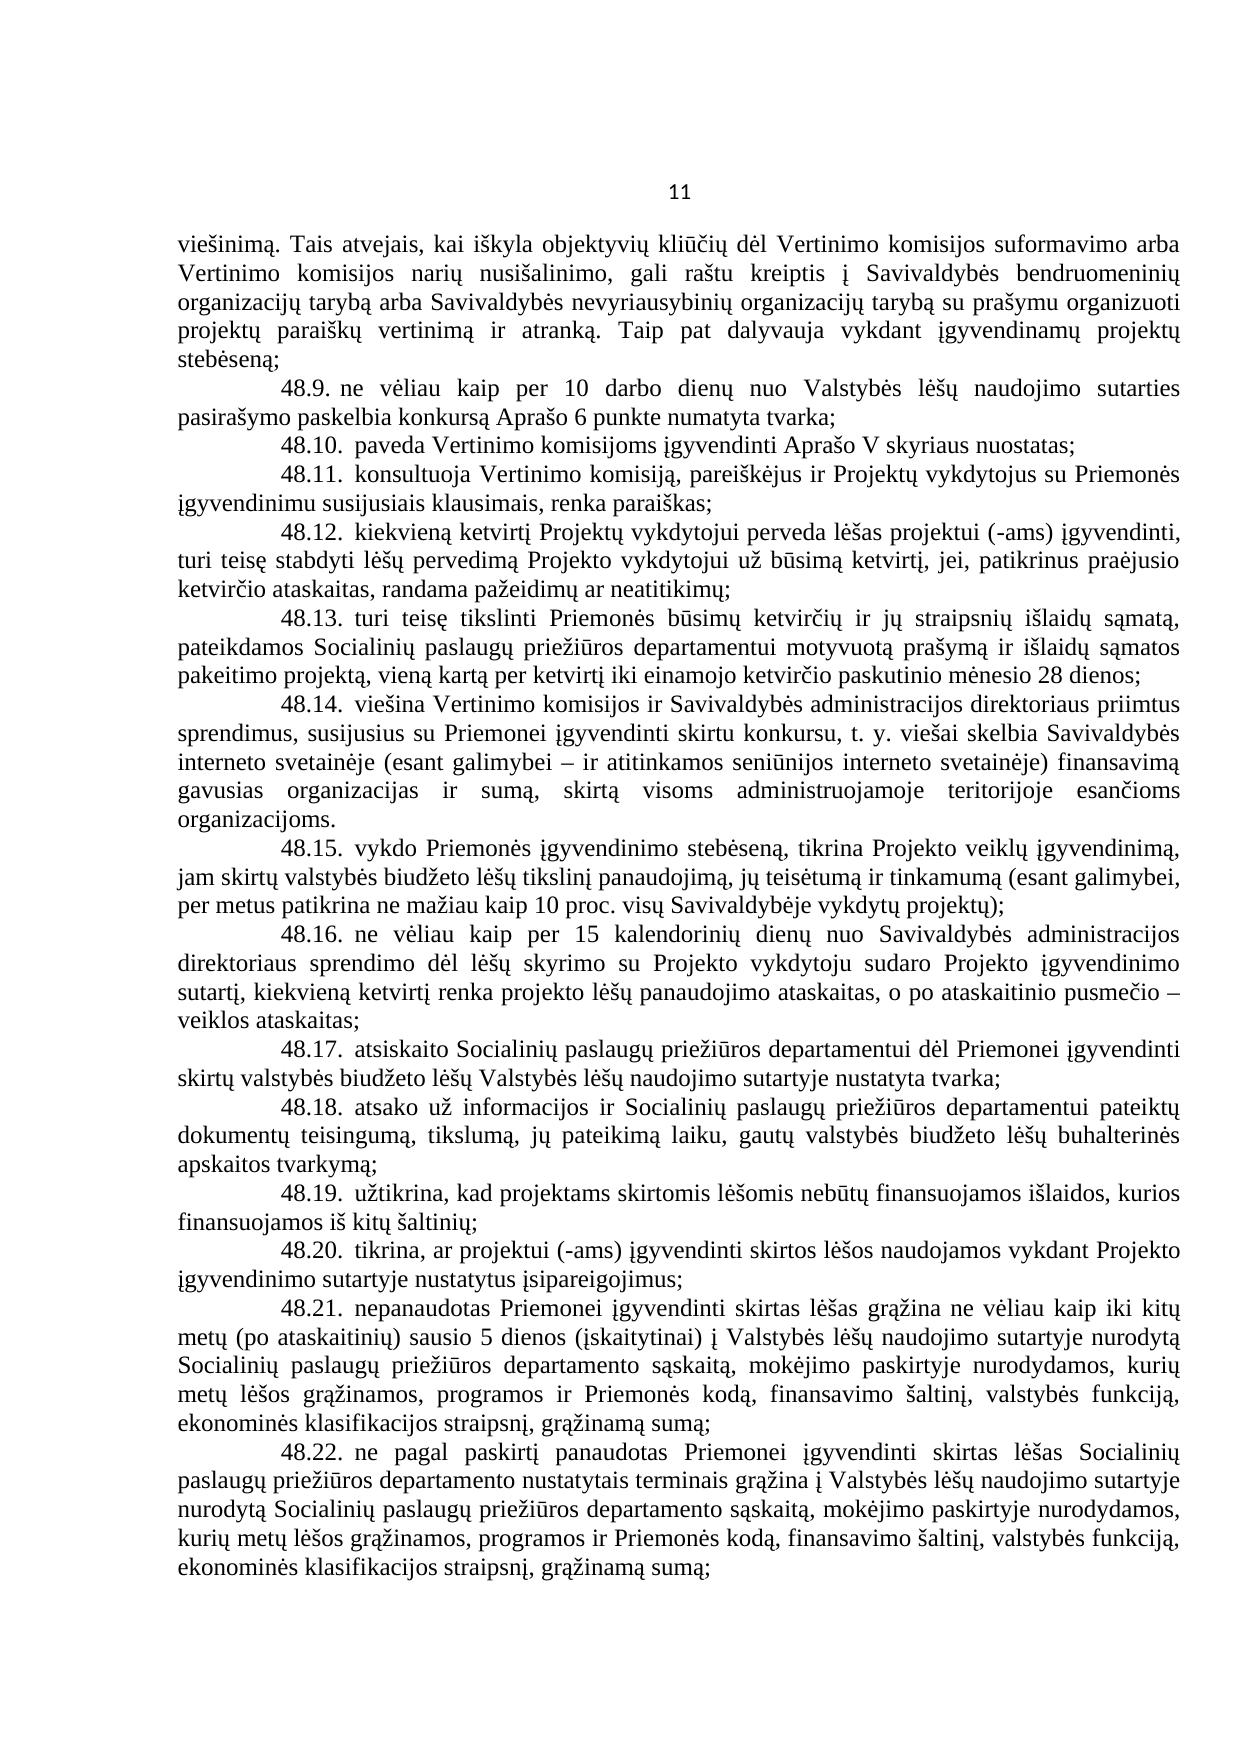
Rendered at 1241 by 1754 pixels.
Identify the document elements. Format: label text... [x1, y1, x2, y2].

text 48.20. tikrina, ar projektui (-ams) įgyvendinti skirtos lėšos naudojamos vykdant Projekto įgyvendinimo sutartyje nustatytus įsipareigojimus; [177, 1236, 1181, 1293]
text 48.19. užtikrina, kad projektams skirtomis lėšomis nebūtų finansuojamos išlaidos, kurios finansuojamos iš kitų šaltinių; [177, 1178, 1181, 1236]
text 48.15. vykdo Priemonės įgyvendinimo stebėseną, tikrina Projekto veiklų įgyvendinimą, jam skirtų valstybės biudžeto lėšų tikslinį panaudojimą, jų teisėtumą ir tinkamumą (esant galimybei, per metus patikrina ne mažiau kaip 10 proc. visų Savivaldybėje vykdytų projektų); [177, 833, 1181, 919]
text 48.10. paveda Vertinimo komisijoms įgyvendinti Aprašo V skyriaus nuostatas; [177, 431, 1181, 459]
text 48.11. konsultuoja Vertinimo komisiją, pareiškėjus ir Projektų vykdytojus su Priemonės įgyvendinimu susijusiais klausimais, renka paraiškas; [177, 459, 1181, 517]
text 48.21. nepanaudotas Priemonei įgyvendinti skirtas lėšas grąžina ne vėliau kaip iki kitų metų (po ataskaitinių) sausio 5 dienos (įskaitytinai) į Valstybės lėšų naudojimo sutartyje nurodytą Socialinių paslaugų priežiūros departamento sąskaitą, mokėjimo paskirtyje nurodydamos, kurių metų lėšos grąžinamos, programos ir Priemonės kodą, finansavimo šaltinį, valstybės funkciją, ekonominės klasifikacijos straipsnį, grąžinamą sumą; [177, 1293, 1181, 1437]
text 48.9. ne vėliau kaip per 10 darbo dienų nuo Valstybės lėšų naudojimo sutarties pasirašymo paskelbia konkursą Aprašo 6 punkte numatyta tvarka; [177, 373, 1181, 431]
text 48.17. atsiskaito Socialinių paslaugų priežiūros departamentui dėl Priemonei įgyvendinti skirtų valstybės biudžeto lėšų Valstybės lėšų naudojimo sutartyje nustatyta tvarka; [177, 1034, 1181, 1092]
text 48.16. ne vėliau kaip per 15 kalendorinių dienų nuo Savivaldybės administracijos direktoriaus sprendimo dėl lėšų skyrimo su Projekto vykdytoju sudaro Projekto įgyvendinimo sutartį, kiekvieną ketvirtį renka projekto lėšų panaudojimo ataskaitas, o po ataskaitinio pusmečio – veiklos ataskaitas; [177, 919, 1181, 1034]
text 48.18. atsako už informacijos ir Socialinių paslaugų priežiūros departamentui pateiktų dokumentų teisingumą, tikslumą, jų pateikimą laiku, gautų valstybės biudžeto lėšų buhalterinės apskaitos tvarkymą; [177, 1092, 1181, 1178]
text 48.13. turi teisę tikslinti Priemonės būsimų ketvirčių ir jų straipsnių išlaidų sąmatą, pateikdamos Socialinių paslaugų priežiūros departamentui motyvuotą prašymą ir išlaidų sąmatos pakeitimo projektą, vieną kartą per ketvirtį iki einamojo ketvirčio paskutinio mėnesio 28 dienos; [177, 603, 1181, 689]
text viešinimą. Tais atvejais, kai iškyla objektyvių kliūčių dėl Vertinimo komisijos suformavimo arba Vertinimo komisijos narių nusišalinimo, gali raštu kreiptis į Savivaldybės bendruomeninių organizacijų tarybą arba Savivaldybės nevyriausybinių organizacijų tarybą su prašymu organizuoti projektų paraiškų vertinimą ir atranką. Taip pat dalyvauja vykdant įgyvendinamų projektų stebėseną; [177, 229, 1181, 373]
text 48.14. viešina Vertinimo komisijos ir Savivaldybės administracijos direktoriaus priimtus sprendimus, susijusius su Priemonei įgyvendinti skirtu konkursu, t. y. viešai skelbia Savivaldybės interneto svetainėje (esant galimybei – ir atitinkamos seniūnijos interneto svetainėje) finansavimą gavusias organizacijas ir sumą, skirtą visoms administruojamoje teritorijoje esančioms organizacijoms. [177, 689, 1181, 833]
text 48.12. kiekvieną ketvirtį Projektų vykdytojui perveda lėšas projektui (‑ams) įgyvendinti, turi teisę stabdyti lėšų pervedimą Projekto vykdytojui už būsimą ketvirtį, jei, patikrinus praėjusio ketvirčio ataskaitas, randama pažeidimų ar neatitikimų; [177, 517, 1181, 603]
text 48.22. ne pagal paskirtį panaudotas Priemonei įgyvendinti skirtas lėšas Socialinių paslaugų priežiūros departamento nustatytais terminais grąžina į Valstybės lėšų naudojimo sutartyje nurodytą Socialinių paslaugų priežiūros departamento sąskaitą, mokėjimo paskirtyje nurodydamos, kurių metų lėšos grąžinamos, programos ir Priemonės kodą, finansavimo šaltinį, valstybės funkciją, ekonominės klasifikacijos straipsnį, grąžinamą sumą; [177, 1437, 1181, 1581]
